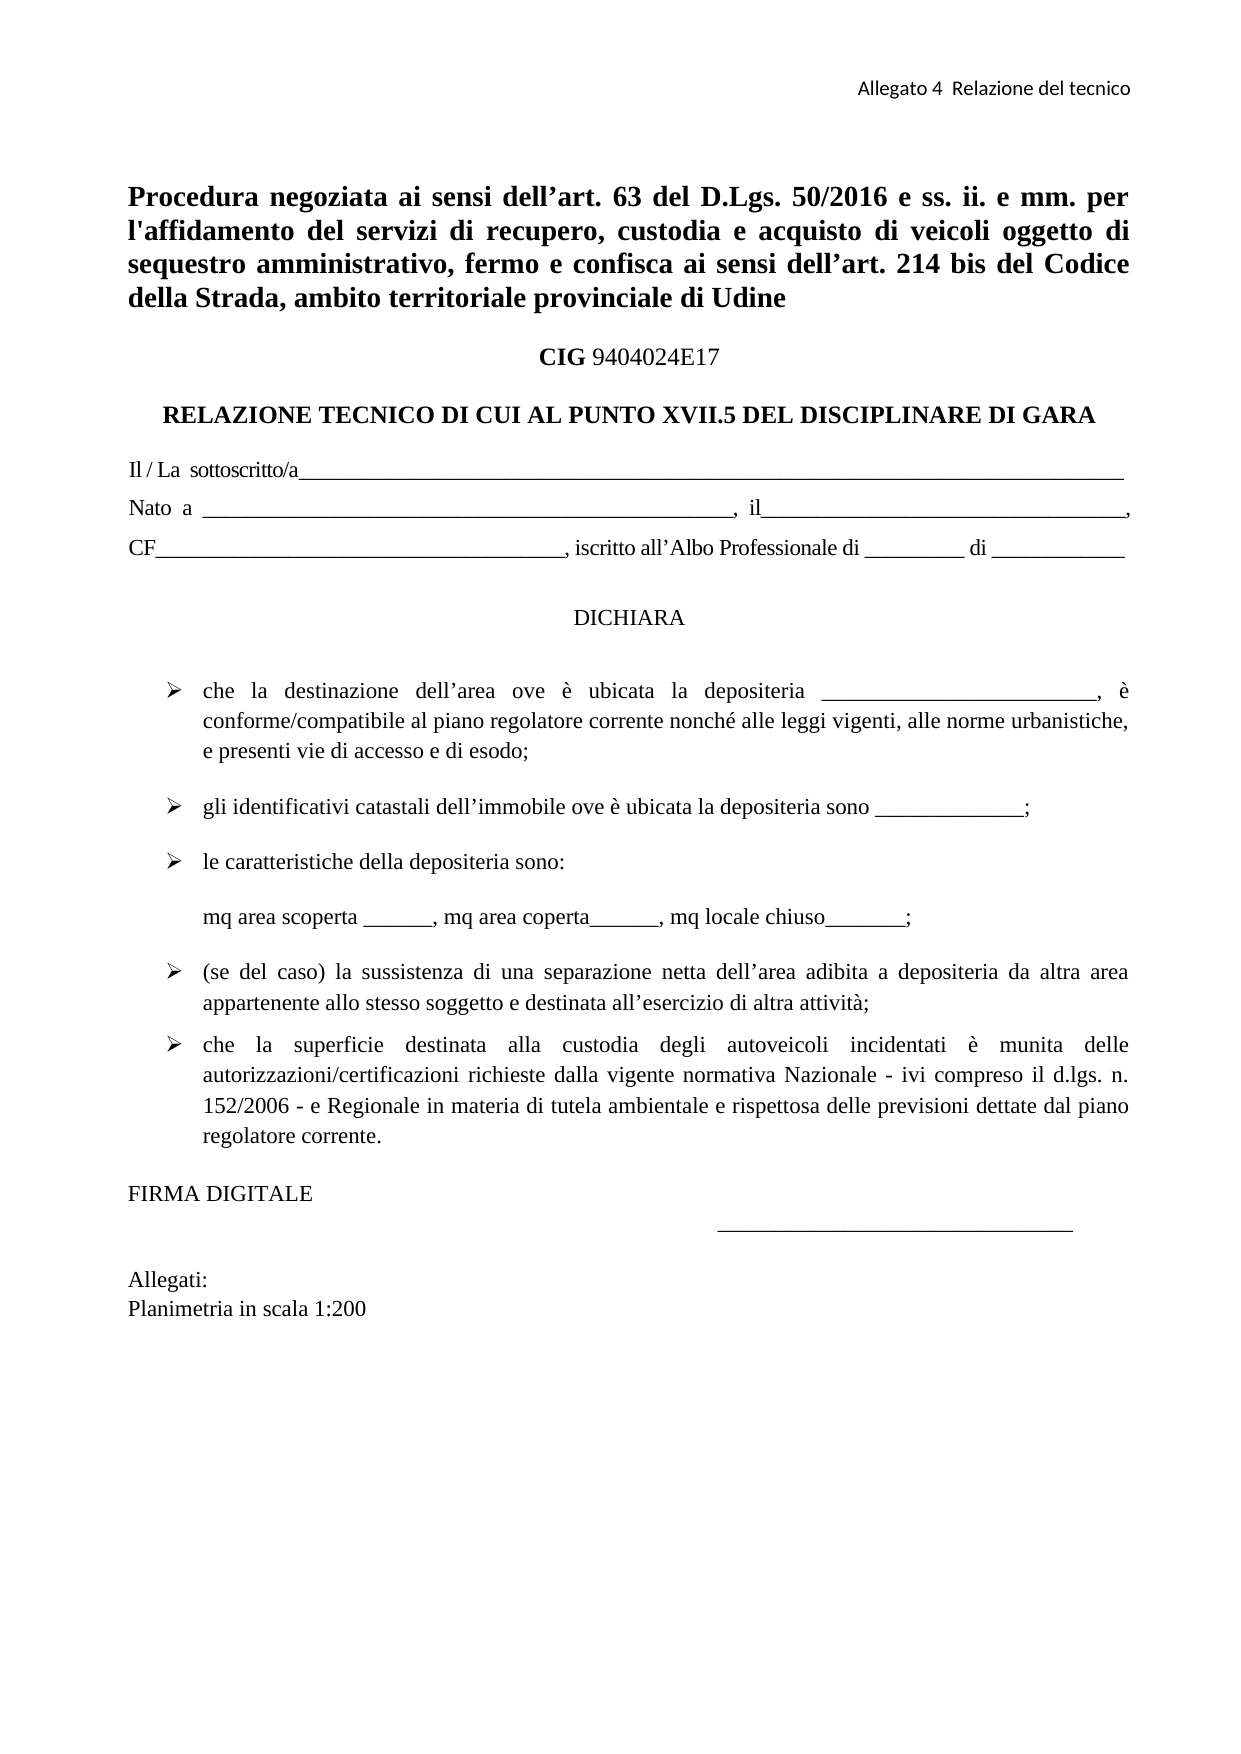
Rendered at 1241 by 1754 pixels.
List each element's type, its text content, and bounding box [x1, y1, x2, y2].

text Il / La sottoscritto/a________________________________________________________________________ [129, 456, 1131, 483]
text Planimetria in scala 1:200 [128, 1295, 1131, 1322]
list gli identificativi catastali dell’immobile ove è ubicata la depositeria sono _____________; [165, 793, 1131, 819]
text mq area scoperta ______, mq area coperta______, mq locale chiuso_______; [203, 903, 1131, 929]
list che la destinazione dell’area ove è ubicata la depositeria ________________________, è conforme/compatibile al piano regolatore corrente nonché alle leggi vigenti, alle norme urbanistiche, e presenti vie di accesso e di esodo; [165, 677, 1131, 764]
text _______________________________ [645, 1208, 1131, 1235]
text Nato a ________________________________________________, il_________________________________, CF_____________________________________, iscritto all’Albo Professionale di _________ di ____________ [128, 483, 1131, 564]
list che la superficie destinata alla custodia degli autoveicoli incidentati è munita delle autorizzazioni/certificazioni richieste dalla vigente normativa Nazionale - ivi compreso il d.lgs. n. 152/2006 - e Regionale in materia di tutela ambientale e rispettosa delle previsioni dettate dal piano regolatore corrente. [165, 1031, 1131, 1148]
text RELAZIONE TECNICO DI CUI AL PUNTO XVII.5 DEL DISCIPLINARE DI GARA [128, 400, 1131, 429]
list le caratteristiche della depositeria sono: [165, 848, 1131, 874]
text CIG 9404024E17 [128, 342, 1131, 371]
text Procedura negoziata ai sensi dell’art. 63 del D.Lgs. 50/2016 e ss. ii. e mm. per l'affidamento del servizi di recupero, custodia e acquisto di veicoli oggetto di sequestro amministrativo, fermo e confisca ai sensi dell’art. 214 bis del Codice della Strada, ambito territoriale provinciale di Udine [128, 179, 1131, 314]
text DICHIARA [128, 604, 1131, 631]
text Allegati: [128, 1266, 1131, 1293]
text FIRMA DIGITALE [128, 1180, 1128, 1207]
list (se del caso) la sussistenza di una separazione netta dell’area adibita a depositeria da altra area appartenente allo stesso soggetto e destinata all’esercizio di altra attività; [165, 958, 1131, 1015]
